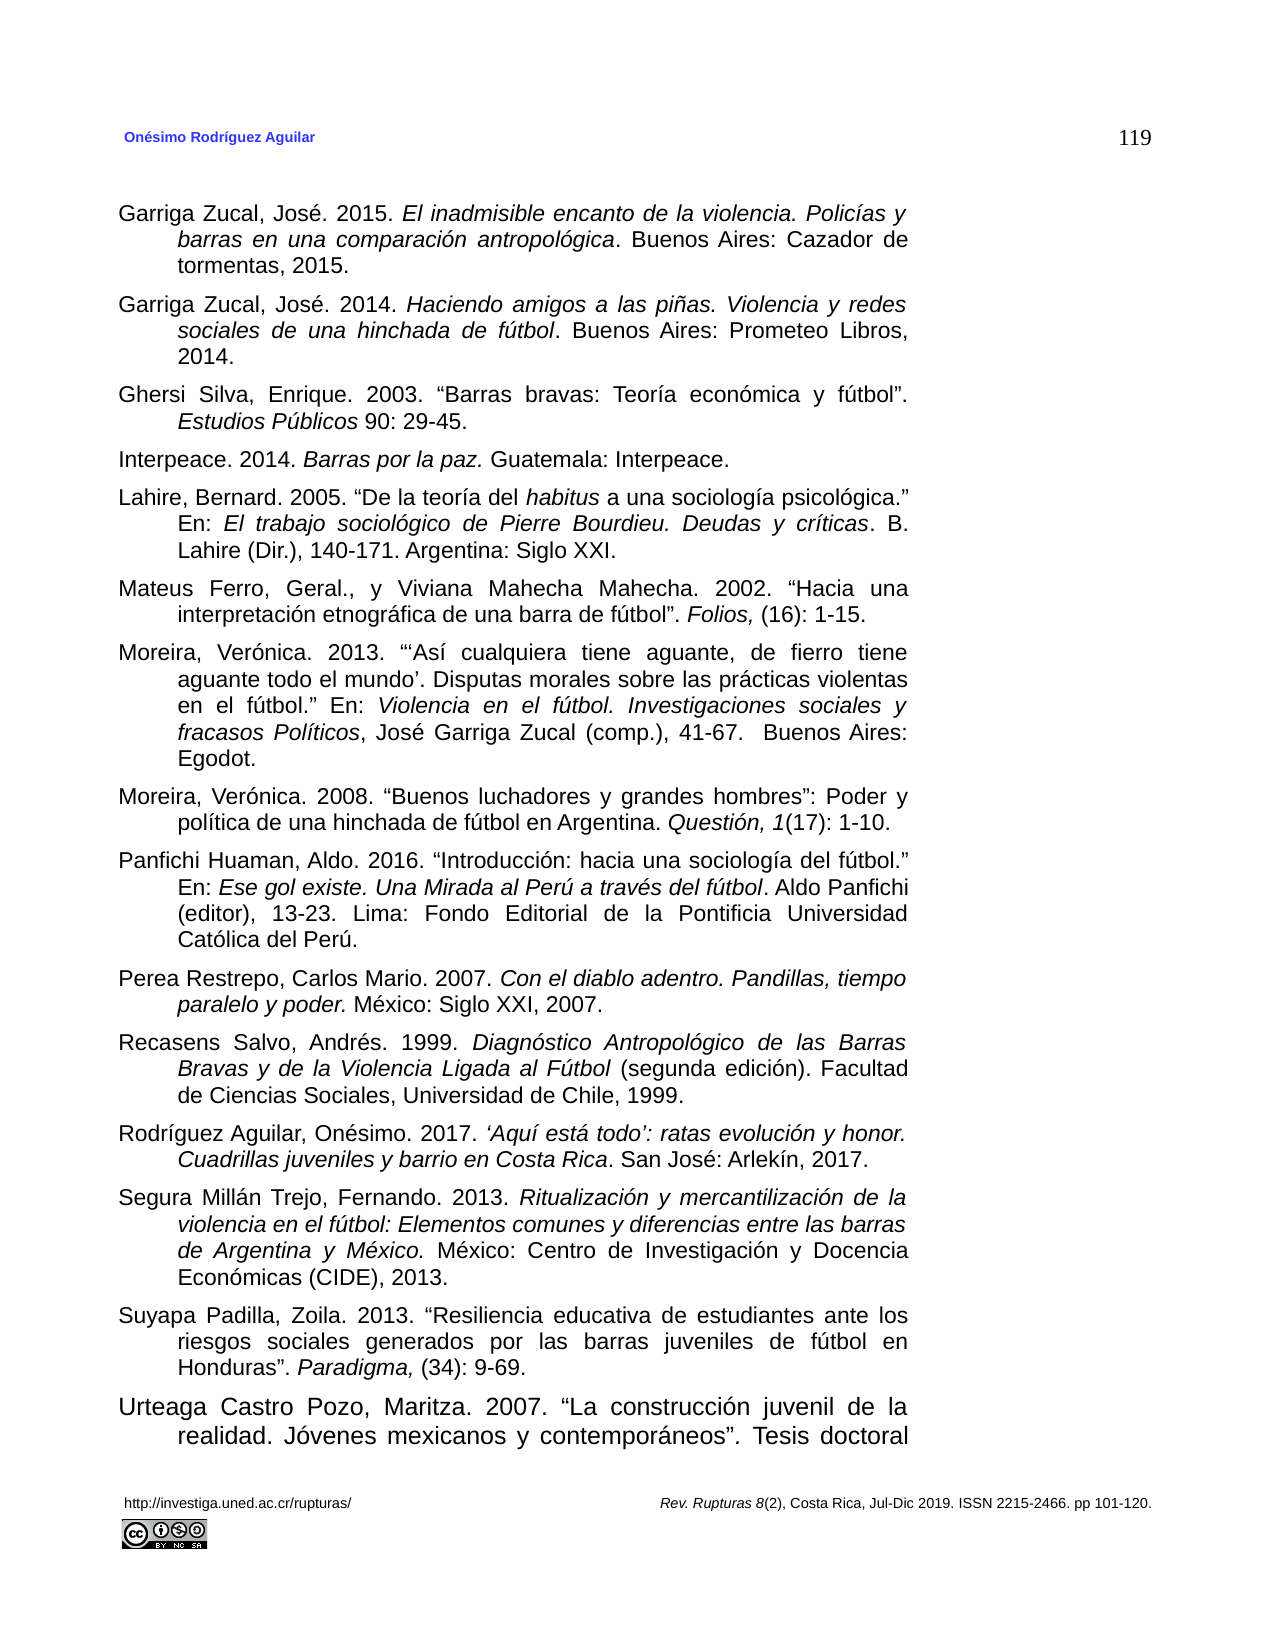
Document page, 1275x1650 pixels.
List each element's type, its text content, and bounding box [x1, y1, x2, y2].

text Lahire, Bernard. 2005. “De la teoría del habitus a una sociología psicológica.” En: El trabajo sociológico de Pierre Bourdieu. Deudas y críticas. B. Lahire (Dir.), 140-171. Argentina: Siglo XXI. [118, 484, 909, 563]
text Suyapa Padilla, Zoila. 2013. “Resiliencia educativa de estudiantes ante los riesgos sociales generados por las barras juveniles de fútbol en Honduras”. Paradigma, (34): 9-69. [118, 1302, 909, 1381]
text Segura Millán Trejo, Fernando. 2013. Ritualización y mercantilización de la violencia en el fútbol: Elementos comunes y diferencias entre las barras de Argentina y México. México: Centro de Investigación y Docencia Económicas (CIDE), 2013. [118, 1184, 909, 1290]
text Moreira, Verónica. 2008. “Buenos luchadores y grandes hombres”: Poder y política de una hinchada de fútbol en Argentina. Questión, 1(17): 1-10. [118, 783, 909, 836]
text Mateus Ferro, Geral., y Viviana Mahecha Mahecha. 2002. “Hacia una interpretación etnográfica de una barra de fútbol”. Folios, (16): 1-15. [118, 575, 909, 628]
text Rodríguez Aguilar, Onésimo. 2017. ‘Aquí está todo’: ratas evolución y honor. Cuadrillas juveniles y barrio en Costa Rica. San José: Arlekín, 2017. [118, 1120, 909, 1173]
text Interpeace. 2014. Barras por la paz. Guatemala: Interpeace. [118, 446, 909, 472]
text Garriga Zucal, José. 2015. El inadmisible encanto de la violencia. Policías y barras en una comparación antropológica. Buenos Aires: Cazador de tormentas, 2015. [118, 200, 909, 279]
text Garriga Zucal, José. 2014. Haciendo amigos a las piñas. Violencia y redes sociales de una hinchada de fútbol. Buenos Aires: Prometeo Libros, 2014. [118, 291, 909, 370]
text Panfichi Huaman, Aldo. 2016. “Introducción: hacia una sociología del fútbol.” En: Ese gol existe. Una Mirada al Perú a través del fútbol. Aldo Panfichi (editor), 13-23. Lima: Fondo Editorial de la Pontificia Universidad Católica del Perú. [118, 847, 909, 953]
text Recasens Salvo, Andrés. 1999. Diagnóstico Antropológico de las Barras Bravas y de la Violencia Ligada al Fútbol (segunda edición). Facultad de Ciencias Sociales, Universidad de Chile, 1999. [118, 1029, 909, 1108]
text Urteaga Castro Pozo, Maritza. 2007. “La construcción juvenil de la realidad. Jóvenes mexicanos y contemporáneos”. Tesis doctoral [118, 1392, 909, 1450]
picture [121, 1519, 208, 1549]
text Perea Restrepo, Carlos Mario. 2007. Con el diablo adentro. Pandillas, tiempo paralelo y poder. México: Siglo XXI, 2007. [118, 964, 909, 1017]
text Ghersi Silva, Enrique. 2003. “Barras bravas: Teoría económica y fútbol”. Estudios Públicos 90: 29-45. [118, 381, 909, 434]
text Moreira, Verónica. 2013. “‘Así cualquiera tiene aguante, de fierro tiene aguante todo el mundo’. Disputas morales sobre las prácticas violentas en el fútbol.” En: Violencia en el fútbol. Investigaciones sociales y fracasos Políticos, José Garriga Zucal (comp.), 41-67. Buenos Aires: Egodot. [118, 639, 909, 771]
